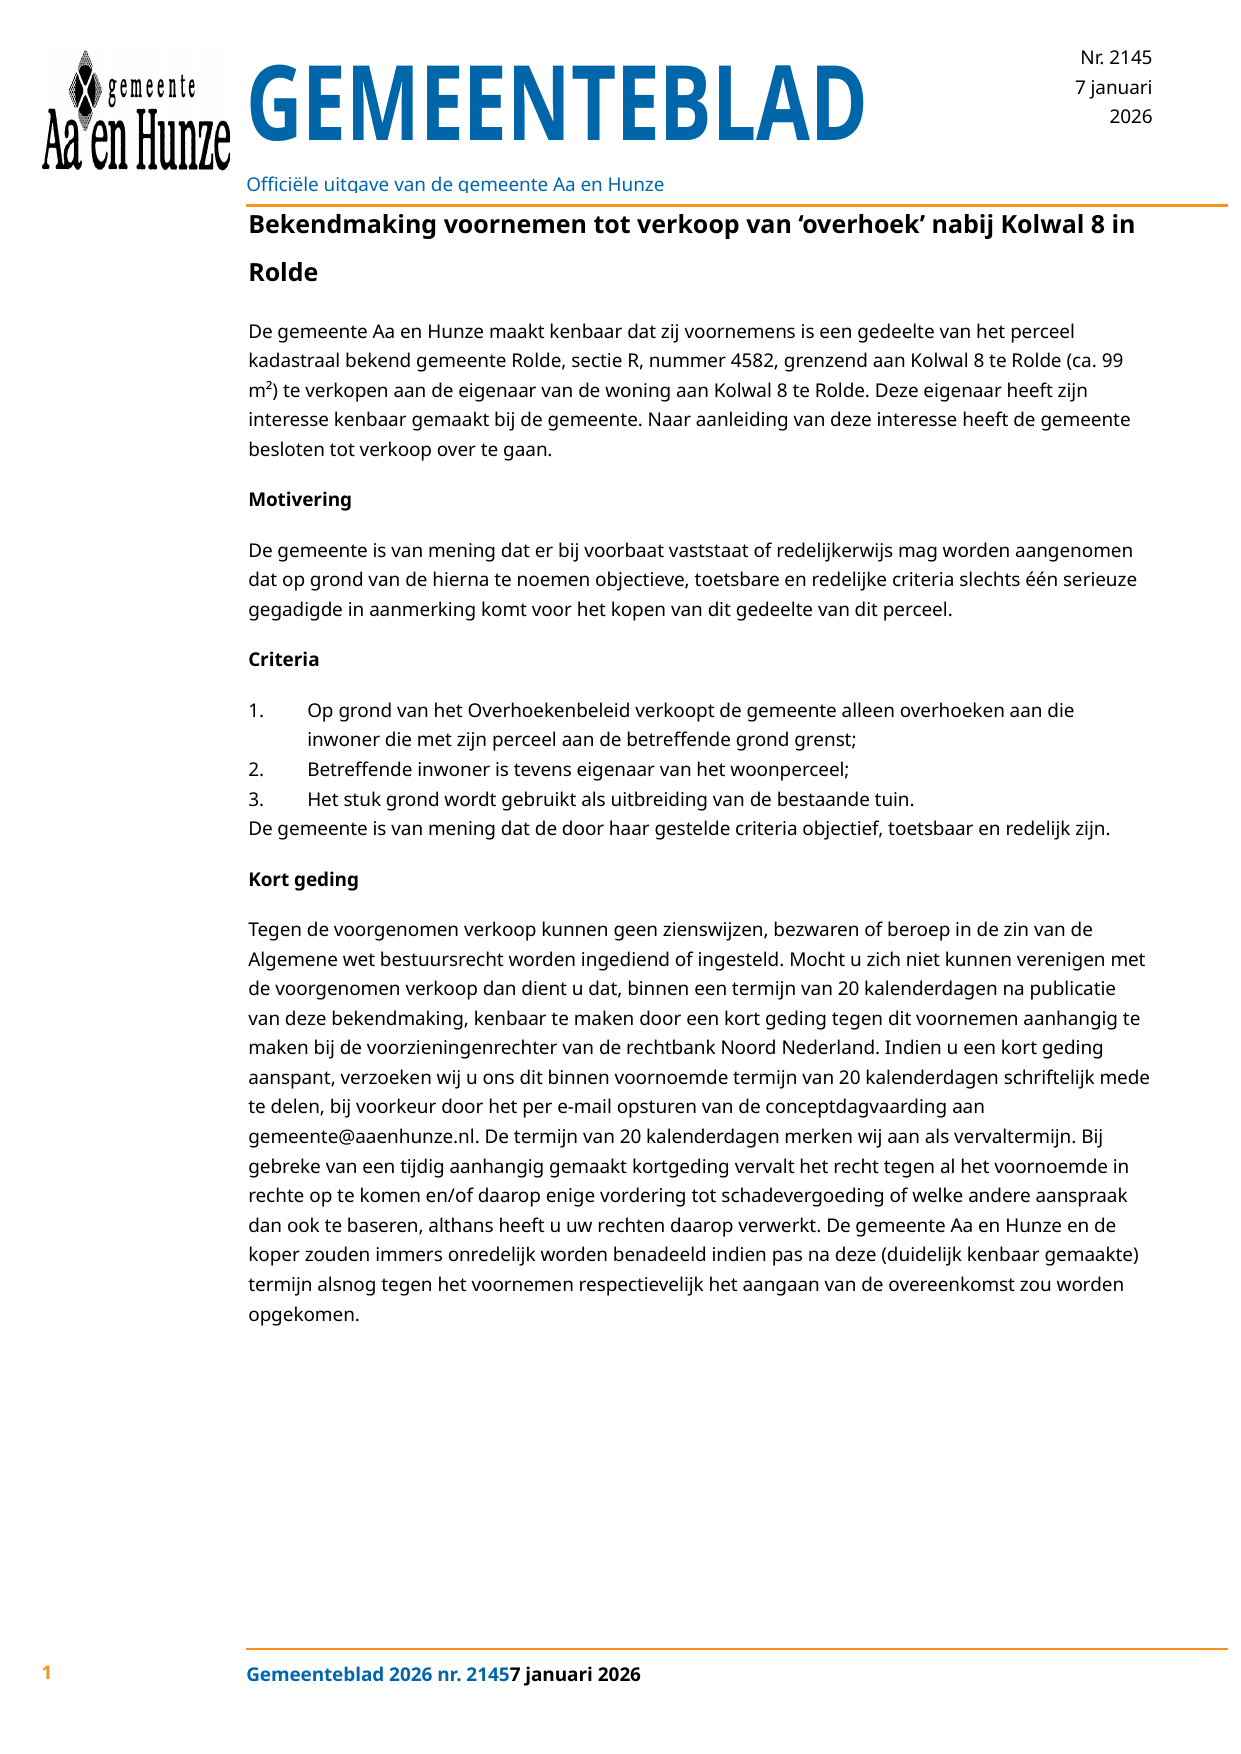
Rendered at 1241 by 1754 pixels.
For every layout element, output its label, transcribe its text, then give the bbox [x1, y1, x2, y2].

text Tegen de voorgenomen verkoop kunnen geen zienswijzen, bezwaren of beroep in de zin van de Algemene wet bestuursrecht worden ingediend of ingesteld. Mocht u zich niet kunnen verenigen met de voorgenomen verkoop dan dient u dat, binnen een termijn van 20 kalenderdagen na publicatie van deze bekendmaking, kenbaar te maken door een kort geding tegen dit voornemen aanhangig te maken bij de voorzieningenrechter van de rechtbank Noord Nederland. Indien u een kort geding aanspant, verzoeken wij u ons dit binnen voornoemde termijn van 20 kalenderdagen schriftelijk mede te delen, bij voorkeur door het per e-mail opsturen van de conceptdagvaarding aan gemeente@aaenhunze.nl. De termijn van 20 kalenderdagen merken wij aan als vervaltermijn. Bij gebreke van een tijdig aanhangig gemaakt kortgeding vervalt het recht tegen al het voornoemde in rechte op te komen en/of daarop enige vordering tot schadevergoeding of welke andere aanspraak dan ook te baseren, althans heeft u uw rechten daarop verwerkt. De gemeente Aa en Hunze en de koper zouden immers onredelijk worden benadeeld indien pas na deze (duidelijk kenbaar gemaakte) termijn alsnog tegen het voornemen respectievelijk het aangaan van de overeenkomst zou worden opgekomen. [248, 916, 1152, 1327]
text Criteria [248, 647, 1152, 672]
text Bekendmaking voornemen tot verkoop van ‘overhoek’ nabij Kolwal 8 in Rolde [248, 207, 1152, 288]
text De gemeente Aa en Hunze maakt kenbaar dat zij voornemens is een gedeelte van het perceel kadastraal bekend gemeente Rolde, sectie R, nummer 4582, grenzend aan Kolwal 8 te Rolde (ca. 99 m²) te verkopen aan de eigenaar van de woning aan Kolwal 8 te Rolde. Deze eigenaar heeft zijn interesse kenbaar gemaakt bij de gemeente. Naar aanleiding van deze interesse heeft de gemeente besloten tot verkoop over te gaan. [248, 318, 1152, 462]
list Betreffende inwoner is tevens eigenaar van het woonperceel; [248, 756, 1152, 782]
text Motivering [248, 487, 1152, 512]
picture [41, 47, 231, 172]
text Kort geding [248, 866, 1152, 892]
list Op grond van het Overhoekenbeleid verkoopt de gemeente alleen overhoeken aan die inwoner die met zijn perceel aan de betreffende grond grenst; [248, 697, 1152, 752]
list Het stuk grond wordt gebruikt als uitbreiding van de bestaande tuin. [248, 786, 1152, 812]
text De gemeente is van mening dat er bij voorbaat vaststaat of redelijkerwijs mag worden aangenomen dat op grond van de hierna te noemen objectieve, toetsbare en redelijke criteria slechts één serieuze gegadigde in aanmerking komt voor het kopen van dit gedeelte van dit perceel. [248, 537, 1152, 622]
text De gemeente is van mening dat de door haar gestelde criteria objectief, toetsbaar en redelijk zijn. [248, 815, 1152, 841]
